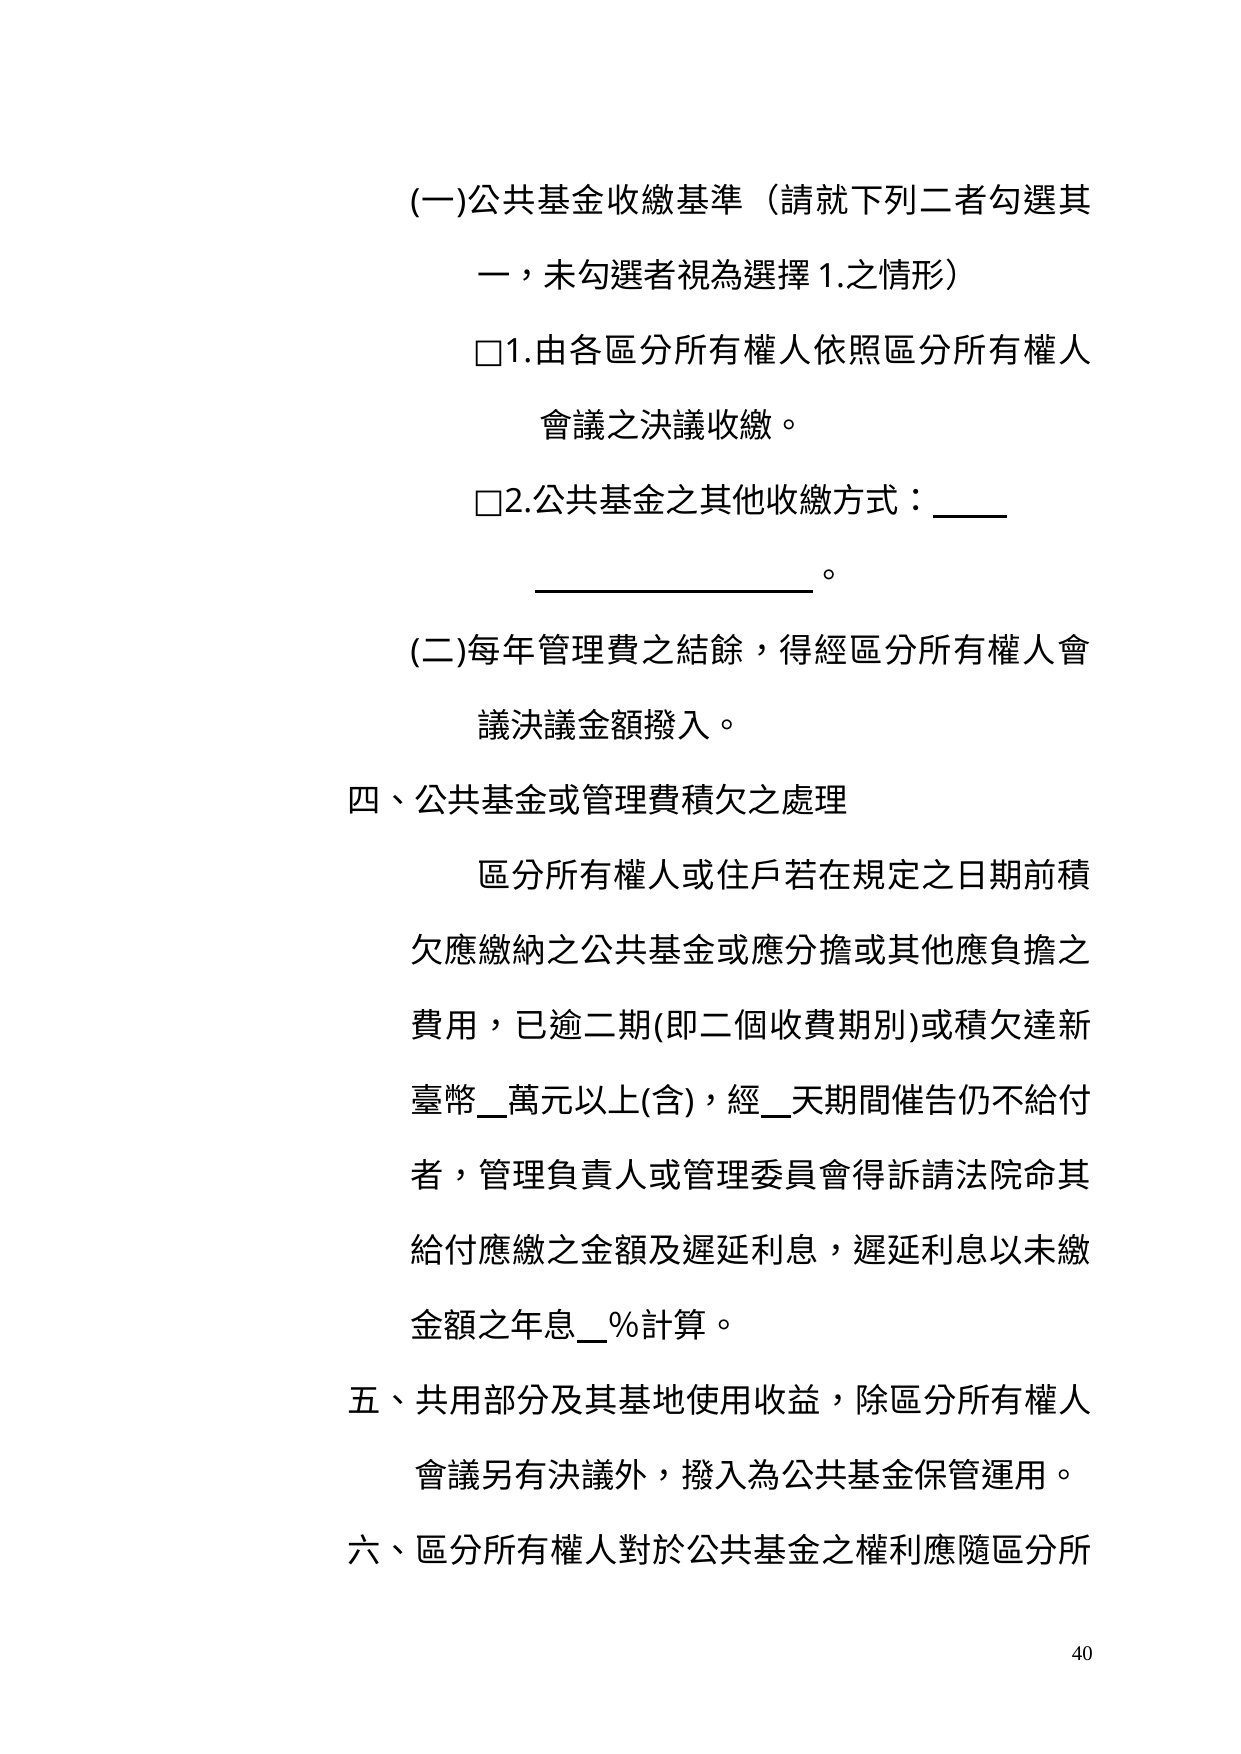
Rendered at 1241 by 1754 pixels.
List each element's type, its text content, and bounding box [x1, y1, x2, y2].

text 。 [535, 536, 1092, 611]
text 五、共用部分及其基地使用收益，除區分所有權人會議另有決議外，撥入為公共基金保管運用。 [348, 1361, 1092, 1511]
text (一)公共基金收繳基準（請就下列二者勾選其一，未勾選者視為選擇1.之情形） [410, 161, 1092, 311]
text □1.由各區分所有權人依照區分所有權人會議之決議收繳。 [473, 311, 1092, 461]
text 六、區分所有權人對於公共基金之權利應隨區分所 [348, 1511, 1092, 1586]
text 四、公共基金或管理費積欠之處理 [348, 761, 1092, 836]
text (二)每年管理費之結餘，得經區分所有權人會議決議金額撥入。 [410, 611, 1092, 761]
text 區分所有權人或住戶若在規定之日期前積欠應繳納之公共基金或應分擔或其他應負擔之費用，已逾二期(即二個收費期別)或積欠達新臺幣 萬元以上(含)，經 天期間催告仍不給付者，管理負責人或管理委員會得訴請法院命其給付應繳之金額及遲延利息，遲延利息以未繳金額之年息 ％計算。 [410, 836, 1092, 1361]
text □2.公共基金之其他收繳方式： [473, 461, 1092, 536]
